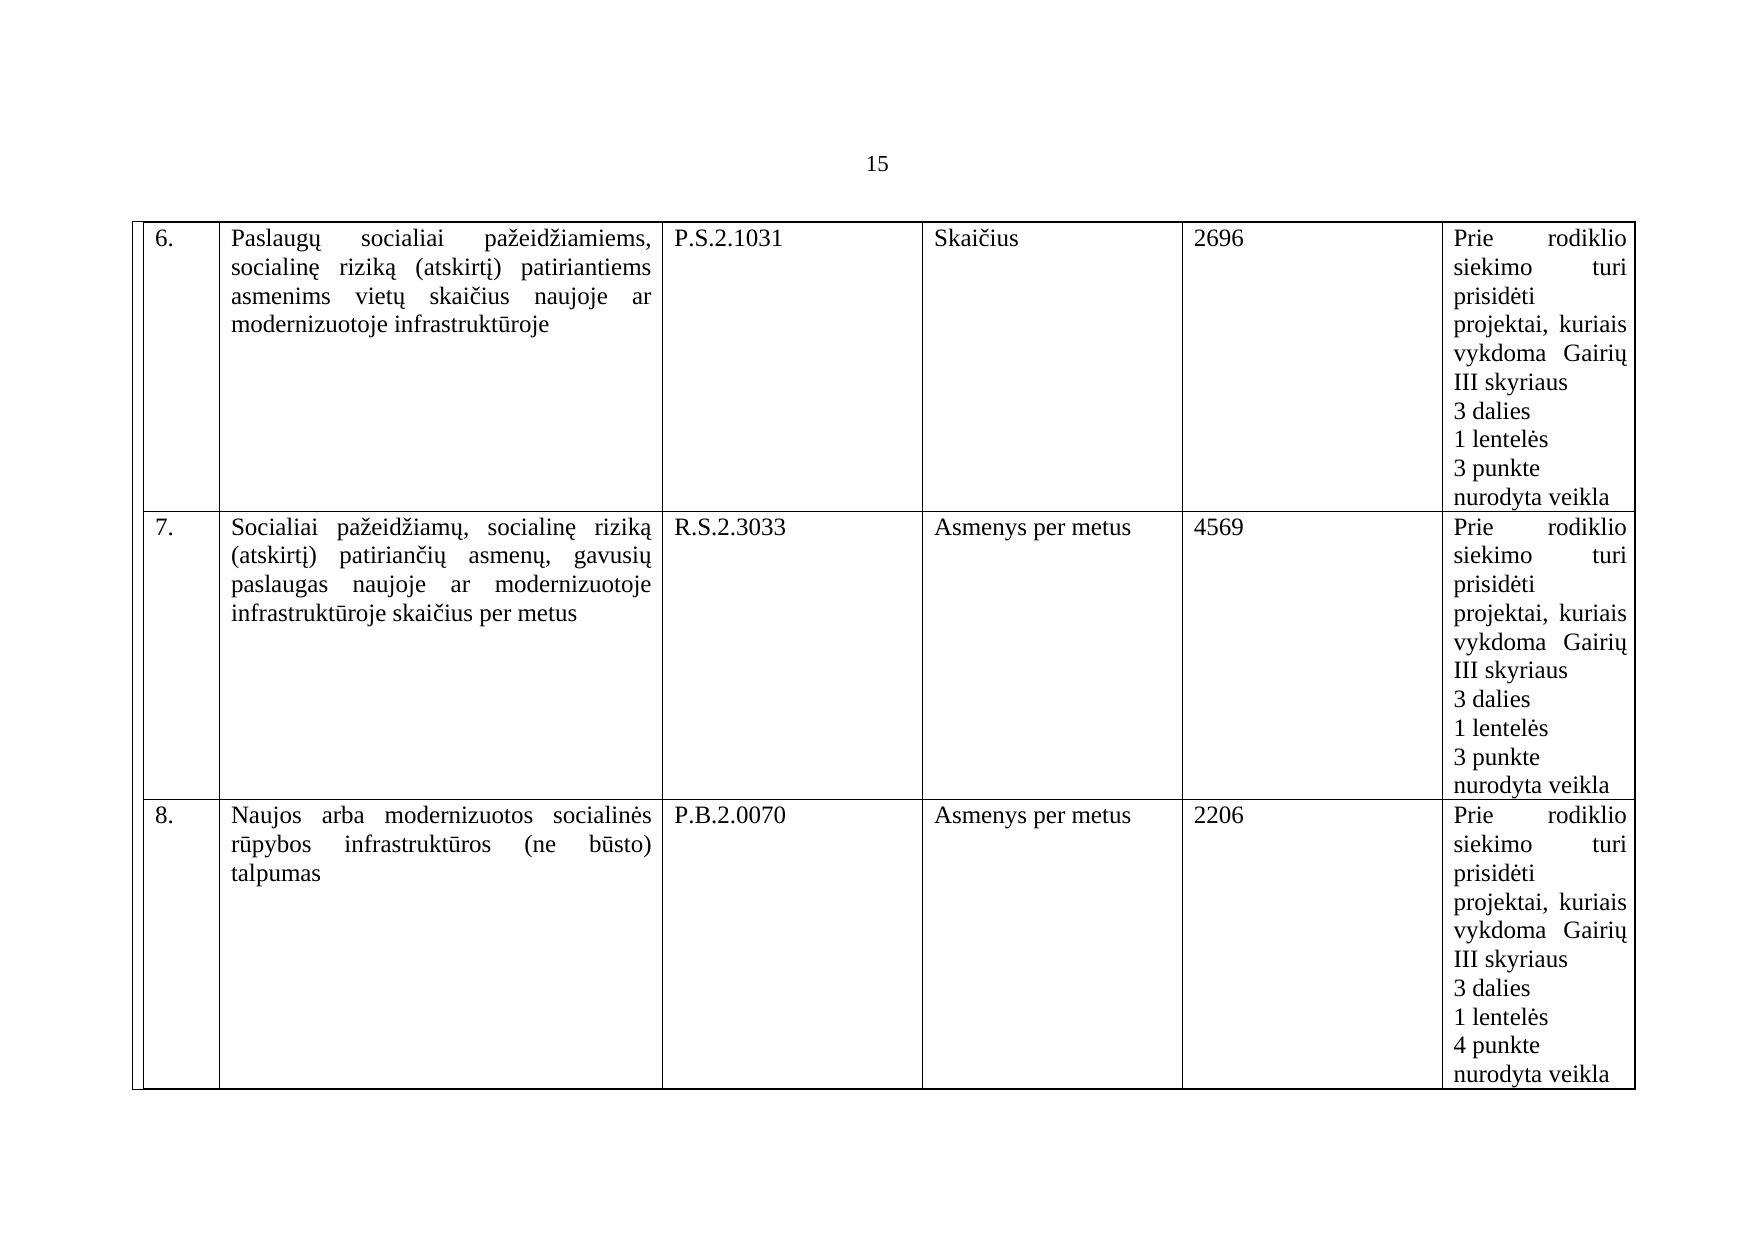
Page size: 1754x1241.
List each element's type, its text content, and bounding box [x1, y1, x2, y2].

table_cell R.S.2.3033 [663, 512, 922, 799]
table_cell Prie rodiklio siekimo turi prisidėti projektai, kuriais vykdoma Gairių III skyriaus 3 dalies 1 lentelės 3 punkte nurodyta veikla [1443, 512, 1634, 799]
table_cell Prie rodiklio siekimo turi prisidėti projektai, kuriais vykdoma Gairių III skyriaus 3 dalies 1 lentelės 3 punkte nurodyta veikla [1443, 223, 1634, 511]
table_cell 2696 [1183, 223, 1442, 511]
table_cell 6. [144, 223, 219, 511]
table_cell Prie rodiklio siekimo turi prisidėti projektai, kuriais vykdoma Gairių III skyriaus 3 dalies 1 lentelės 4 punkte nurodyta veikla [1443, 800, 1634, 1088]
table_cell Naujos arba modernizuotos socialinės rūpybos infrastruktūros (ne būsto) talpumas [220, 800, 662, 1088]
table_cell Paslaugų socialiai pažeidžiamiems, socialinę riziką (atskirtį) patiriantiems asmenims vietų skaičius naujoje ar modernizuotoje infrastruktūroje [220, 223, 662, 511]
table_cell [133, 222, 143, 1089]
table_cell Asmenys per metus [923, 800, 1182, 1088]
table_cell Socialiai pažeidžiamų, socialinę riziką (atskirtį) patiriančių asmenų, gavusių paslaugas naujoje ar modernizuotoje infrastruktūroje skaičius per metus [220, 512, 662, 799]
table_cell 2206 [1183, 800, 1442, 1088]
table_cell 7. [144, 512, 219, 799]
table_cell 4569 [1183, 512, 1442, 799]
table_cell 8. [144, 800, 219, 1088]
table_cell Skaičius [923, 223, 1182, 511]
table_cell P.S.2.1031 [663, 223, 922, 511]
table_cell Asmenys per metus [923, 512, 1182, 799]
table_cell P.B.2.0070 [663, 800, 922, 1088]
